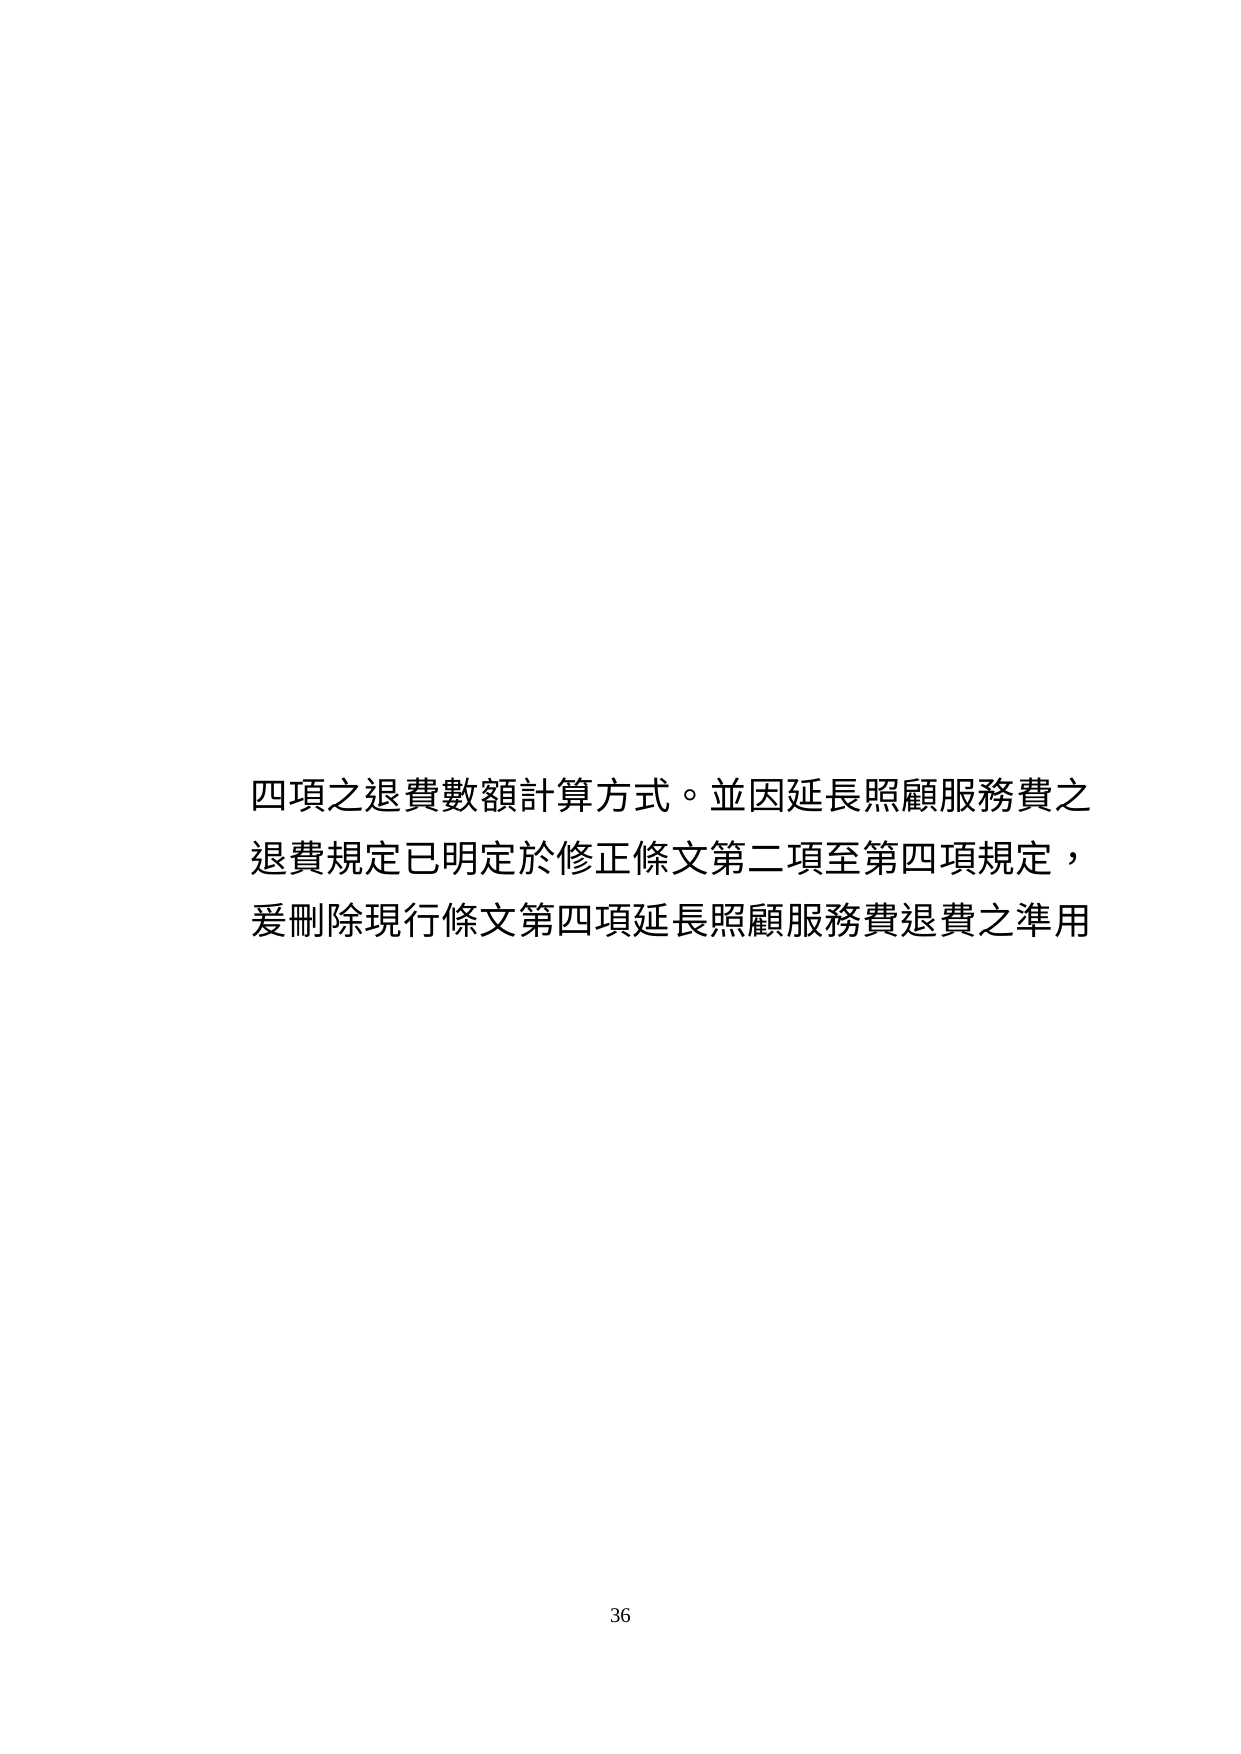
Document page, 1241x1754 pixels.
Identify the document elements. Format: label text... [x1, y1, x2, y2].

text 四項之退費數額計算方式。並因延長照顧服務費之退費規定已明定於修正條文第二項至第四項規定，爰刪除現行條文第四項延長照顧服務費退費之準用 [176, 752, 1092, 939]
